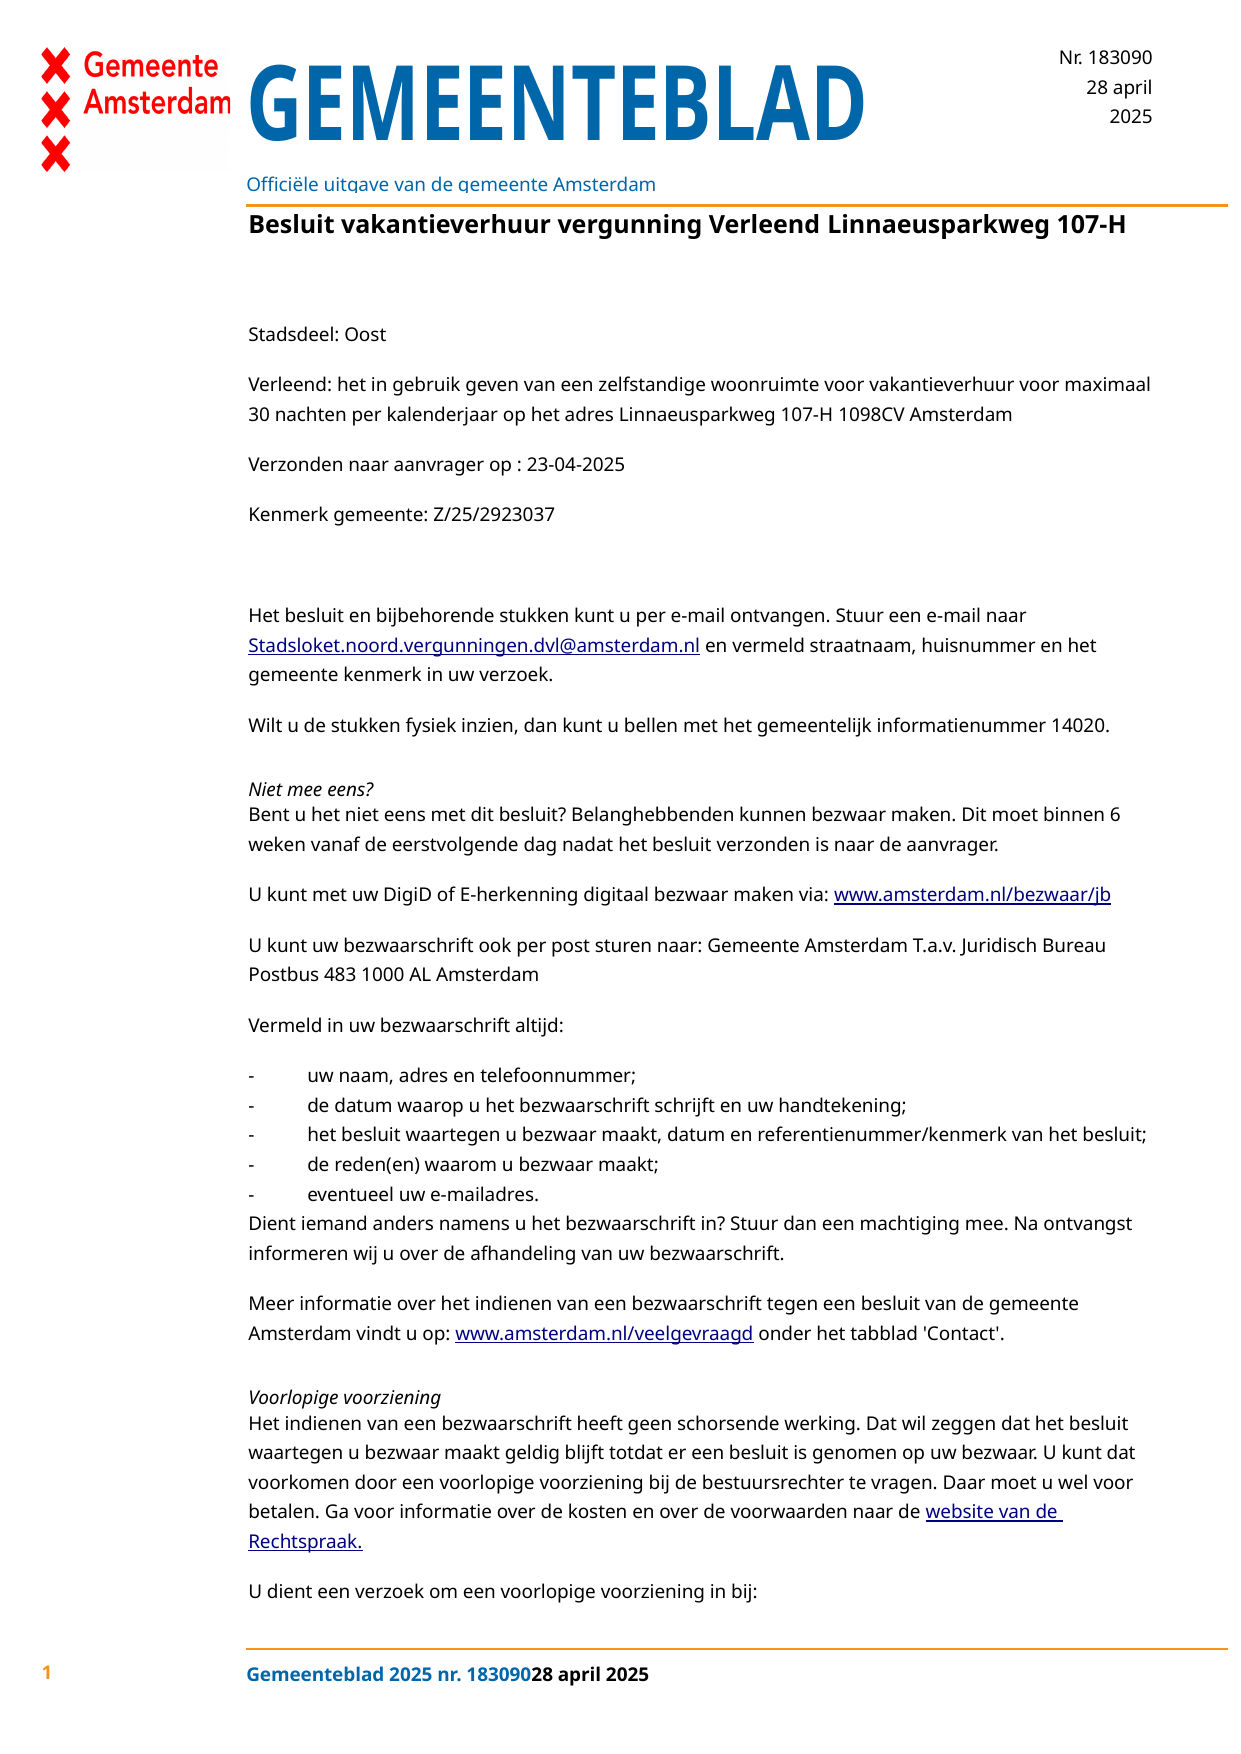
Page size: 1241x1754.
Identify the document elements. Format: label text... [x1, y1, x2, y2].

text U dient een verzoek om een voorlopige voorziening in bij: [248, 1578, 1152, 1604]
text Niet mee eens? [248, 776, 1152, 802]
text Kenmerk gemeente: Z/25/2923037 [248, 502, 1152, 527]
list de datum waarop u het bezwaarschrift schrijft en uw handtekening; [248, 1092, 1152, 1118]
list het besluit waartegen u bezwaar maakt, datum en referentienummer/kenmerk van het besluit; [248, 1122, 1152, 1147]
list uw naam, adres en telefoonnummer; [248, 1062, 1152, 1088]
text Verzonden naar aanvrager op : 23-04-2025 [248, 451, 1152, 477]
text Verleend: het in gebruik geven van een zelfstandige woonruimte voor vakantieverhuur voor maximaal 30 nachten per kalenderjaar op het adres Linnaeusparkweg 107-H 1098CV Amsterdam [248, 371, 1152, 426]
text Het indienen van een bezwaarschrift heeft geen schorsende werking. Dat wil zeggen dat het besluit waartegen u bezwaar maakt geldig blijft totdat er een besluit is genomen op uw bezwaar. U kunt dat voorkomen door een voorlopige voorziening bij de bestuursrechter te vragen. Daar moet u wel voor betalen. Ga voor informatie over de kosten en over de voorwaarden naar de website van de Rechtspraak. [248, 1410, 1152, 1554]
text Voorlopige voorziening [248, 1384, 1152, 1410]
text Meer informatie over het indienen van een bezwaarschrift tegen een besluit van de gemeente Amsterdam vindt u op: www.amsterdam.nl/veelgevraagd onder het tabblad 'Contact'. [248, 1290, 1152, 1346]
text Wilt u de stukken fysiek inzien, dan kunt u bellen met het gemeentelijk informatienummer 14020. [248, 712, 1152, 738]
text Besluit vakantieverhuur vergunning Verleend Linnaeusparkweg 107-H [248, 207, 1152, 241]
text U kunt met uw DigiD of E-herkenning digitaal bezwaar maken via: www.amsterdam.nl/bezwaar/jb [248, 882, 1152, 907]
text Stadsdeel: Oost [248, 321, 1152, 346]
text Dient iemand anders namens u het bezwaarschrift in? Stuur dan een machtiging mee. Na ontvangst informeren wij u over de afhandeling van uw bezwaarschrift. [248, 1210, 1152, 1266]
list eventueel uw e-mailadres. [248, 1181, 1152, 1207]
text Vermeld in uw bezwaarschrift altijd: [248, 1012, 1152, 1038]
text U kunt uw bezwaarschrift ook per post sturen naar: Gemeente Amsterdam T.a.v. Juridisch Bureau Postbus 483 1000 AL Amsterdam [248, 932, 1152, 987]
list de reden(en) waarom u bezwaar maakt; [248, 1151, 1152, 1177]
text Het besluit en bijbehorende stukken kunt u per e-mail ontvangen. Stuur een e-mail naar Stadsloket.noord.vergunningen.dvl@amsterdam.nl en vermeld straatnaam, huisnummer en het gemeente kenmerk in uw verzoek. [248, 602, 1152, 687]
picture [41, 47, 231, 172]
text Bent u het niet eens met dit besluit? Belanghebbenden kunnen bezwaar maken. Dit moet binnen 6 weken vanaf de eerstvolgende dag nadat het besluit verzonden is naar de aanvrager. [248, 802, 1152, 857]
